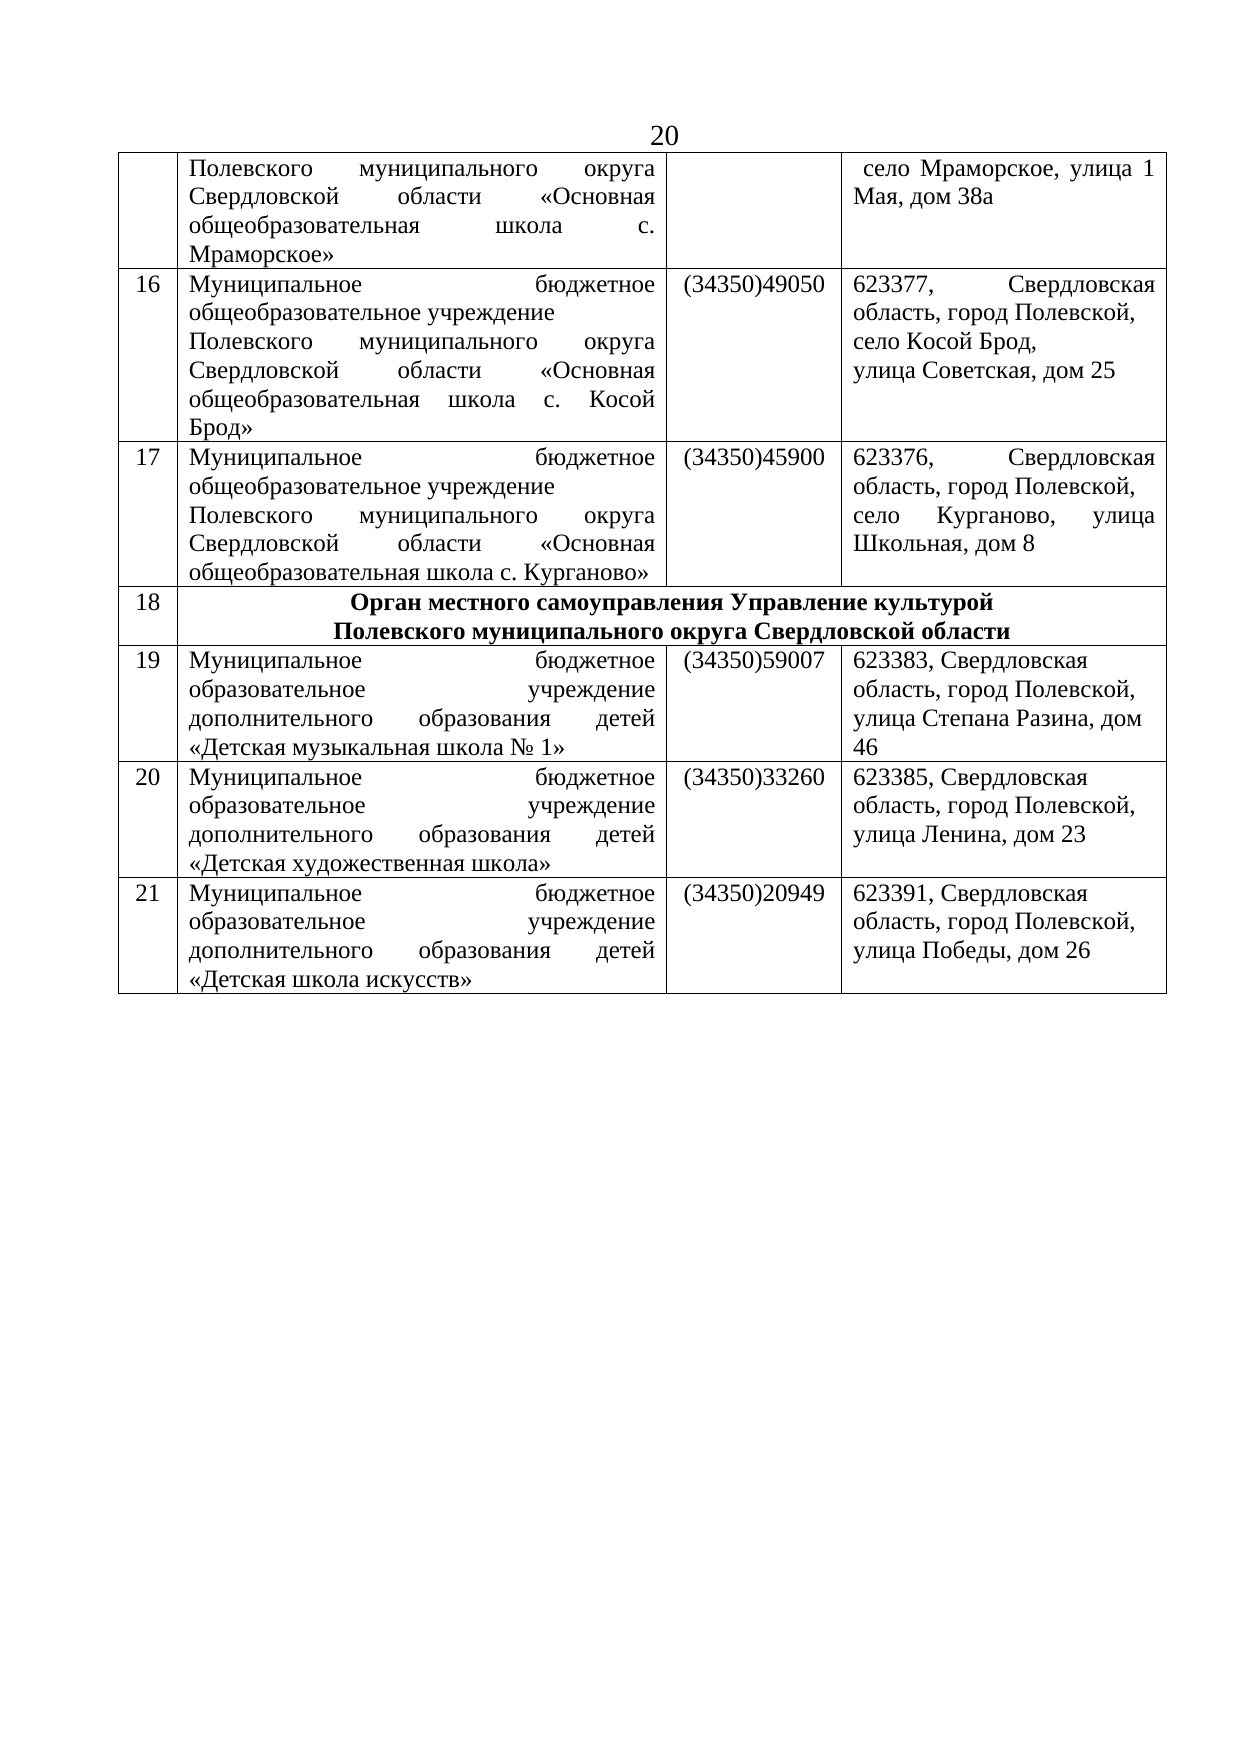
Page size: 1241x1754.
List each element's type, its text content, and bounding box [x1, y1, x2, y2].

table_cell село Мраморское, улица 1 Мая, дом 38а [842, 153, 1166, 268]
table_cell 19 [119, 646, 177, 761]
table_cell (34350)33260 [667, 762, 841, 877]
table_cell (34350)49050 [667, 269, 841, 441]
table_cell 17 [119, 442, 177, 586]
table_cell [119, 153, 177, 268]
table_cell Муниципальное бюджетное общеобразовательное учреждение Полевского муниципального округа Свердловской области «Основная общеобразовательная школа с. Курганово» [178, 442, 666, 586]
table_cell 623377, Свердловская область, город Полевской, село Косой Брод, улица Советская, дом 25 [842, 269, 1166, 441]
table_cell Орган местного самоуправления Управление культурой Полевского муниципального округа Свердловской области [178, 587, 1166, 644]
table_cell Муниципальное бюджетное общеобразовательное учреждение Полевского муниципального округа Свердловской области «Основная общеобразовательная школа с. Косой Брод» [178, 269, 666, 441]
table_cell Муниципальное бюджетное образовательное учреждение дополнительного образования детей «Детская школа искусств» [178, 878, 666, 993]
table_cell (34350)59007 [667, 646, 841, 761]
table_cell 20 [119, 762, 177, 877]
table_cell 18 [119, 587, 177, 644]
table_cell Муниципальное бюджетное образовательное учреждение дополнительного образования детей «Детская музыкальная школа № 1» [178, 646, 666, 761]
table_cell (34350)20949 [667, 878, 841, 993]
table_cell 623376, Свердловская область, город Полевской, село Курганово, улица Школьная, дом 8 [842, 442, 1166, 586]
table_cell 623391, Свердловская область, город Полевской, улица Победы, дом 26 [842, 878, 1166, 993]
table_cell Муниципальное бюджетное образовательное учреждение дополнительного образования детей «Детская художественная школа» [178, 762, 666, 877]
table_cell [667, 153, 841, 268]
table_cell 16 [119, 269, 177, 441]
table_cell 623385, Свердловская область, город Полевской, улица Ленина, дом 23 [842, 762, 1166, 877]
table_cell Полевского муниципального округа Свердловской области «Основная общеобразовательная школа с. Мраморское» [178, 153, 666, 268]
table_cell 21 [119, 878, 177, 993]
table_cell (34350)45900 [667, 442, 841, 586]
table_cell 623383, Свердловская область, город Полевской, улица Степана Разина, дом 46 [842, 646, 1166, 761]
